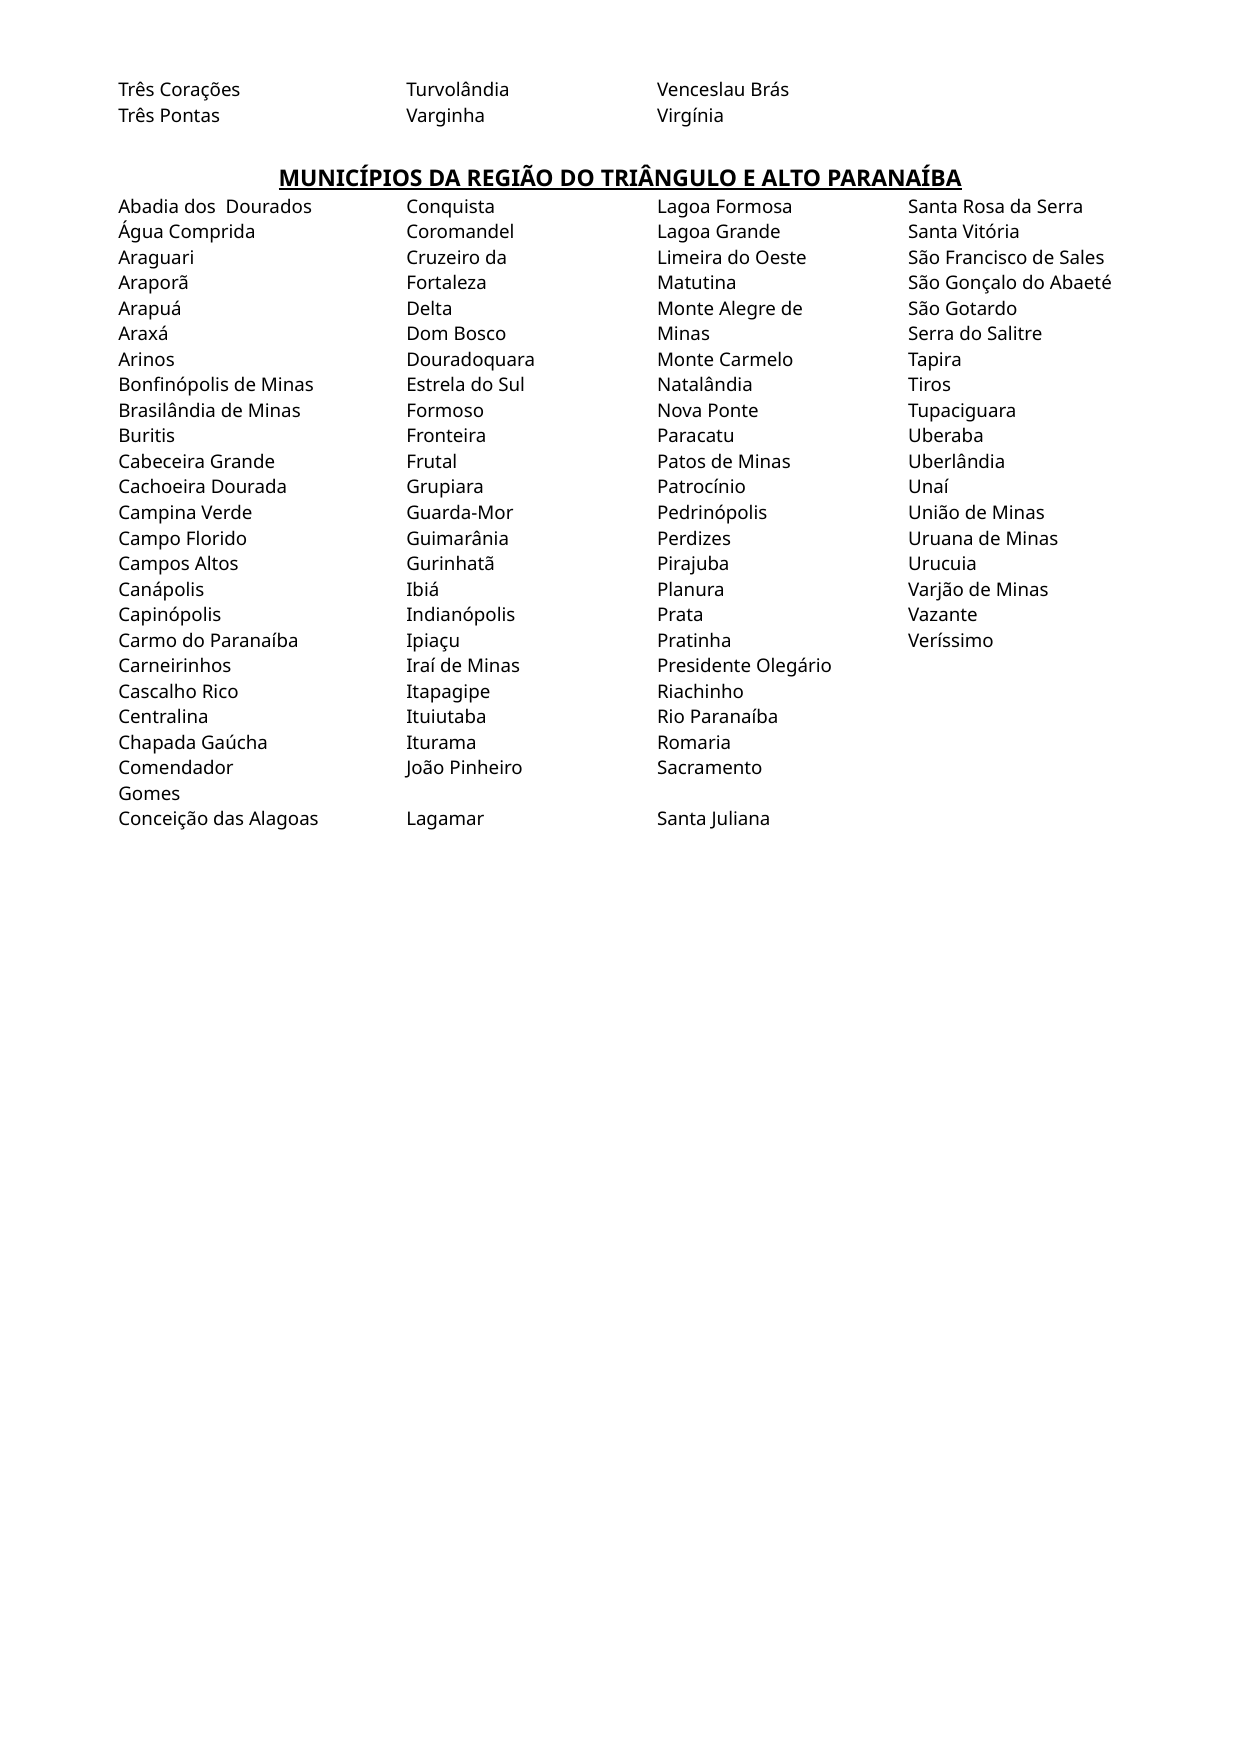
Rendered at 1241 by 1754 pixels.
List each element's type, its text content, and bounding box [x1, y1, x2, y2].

text Iraí de Minas [406, 652, 583, 678]
text União de Minas [908, 499, 1122, 525]
text Frutal [406, 448, 583, 474]
text Perdizes [657, 525, 834, 550]
text Campina Verde [118, 499, 332, 525]
text Limeira do Oeste [657, 244, 834, 270]
text Uberlândia [908, 448, 1122, 474]
text Uruana de Minas [908, 525, 1122, 550]
text Campos Altos [118, 550, 332, 576]
text Comendador [118, 754, 332, 780]
text Centralina [118, 703, 332, 729]
text Guimarânia [406, 525, 583, 550]
text Veríssimo [908, 627, 1122, 652]
text Nova Ponte [657, 397, 834, 423]
text Rio Paranaíba [657, 703, 834, 729]
text Conceição das Alagoas [118, 806, 332, 831]
text Planura [657, 576, 834, 601]
text Chapada Gaúcha [118, 729, 332, 754]
text Matutina [657, 270, 834, 295]
text Lagoa Formosa [657, 193, 834, 219]
text Carneirinhos [118, 652, 332, 678]
text Turvolândia [406, 77, 583, 102]
text Três Corações [118, 77, 332, 102]
text Cachoeira Dourada [118, 474, 332, 499]
text Monte Alegre de Minas [657, 295, 834, 346]
text Araguari [118, 244, 332, 270]
text Patos de Minas [657, 448, 834, 474]
text Coromandel [406, 219, 583, 244]
text Buritis [118, 423, 332, 448]
text Pirajuba [657, 550, 834, 576]
text Uberaba [908, 423, 1122, 448]
text São Gotardo [908, 295, 1122, 321]
text Brasilândia de Minas [118, 397, 332, 423]
text Três Pontas [118, 102, 332, 128]
text Gurinhatã [406, 550, 583, 576]
text Romaria [657, 729, 834, 754]
text Capinópolis [118, 601, 332, 627]
text São Gonçalo do Abaeté [908, 270, 1122, 295]
text Formoso [406, 397, 583, 423]
text Lagamar [406, 806, 583, 831]
text Prata [657, 601, 834, 627]
text Cruzeiro da Fortaleza [406, 244, 583, 295]
text Fronteira [406, 423, 583, 448]
text Douradoquara [406, 346, 583, 372]
text Urucuia [908, 550, 1122, 576]
text Grupiara [406, 474, 583, 499]
text Serra do Salitre [908, 321, 1122, 346]
text Canápolis [118, 576, 332, 601]
text MUNICÍPIOS DA REGIÃO DO TRIÂNGULO E ALTO PARANAÍBA [118, 162, 1122, 193]
text Lagoa Grande [657, 219, 834, 244]
text Varjão de Minas [908, 576, 1122, 601]
text Carmo do Paranaíba [118, 627, 332, 652]
text Araxá [118, 321, 332, 346]
text Guarda-Mor [406, 499, 583, 525]
text Ibiá [406, 576, 583, 601]
text Iturama [406, 729, 583, 754]
text Virgínia [657, 102, 834, 128]
text Gomes [118, 780, 332, 806]
text Estrela do Sul [406, 372, 583, 397]
text Água Comprida [118, 219, 332, 244]
text Arapuá [118, 295, 332, 321]
text Tupaciguara [908, 397, 1122, 423]
text Ipiaçu [406, 627, 583, 652]
text Campo Florido [118, 525, 332, 550]
text Itapagipe [406, 678, 583, 703]
text Cabeceira Grande [118, 448, 332, 474]
text Delta [406, 295, 583, 321]
text João Pinheiro [406, 754, 583, 780]
text Vazante [908, 601, 1122, 627]
text Patrocínio [657, 474, 834, 499]
text Venceslau Brás [657, 77, 834, 102]
text Arinos [118, 346, 332, 372]
text Santa Juliana [657, 806, 834, 831]
text Conquista [406, 193, 583, 219]
text Tapira [908, 346, 1122, 372]
text Abadia dos Dourados [118, 193, 332, 219]
text Pedrinópolis [657, 499, 834, 525]
text Sacramento [657, 754, 834, 780]
text Bonfinópolis de Minas [118, 372, 332, 397]
text Paracatu [657, 423, 834, 448]
text Dom Bosco [406, 321, 583, 346]
text Indianópolis [406, 601, 583, 627]
text Santa Rosa da Serra [908, 193, 1122, 219]
text Ituiutaba [406, 703, 583, 729]
text Tiros [908, 372, 1122, 397]
text Cascalho Rico [118, 678, 332, 703]
text Pratinha [657, 627, 834, 652]
text Unaí [908, 474, 1122, 499]
text Presidente Olegário [657, 652, 834, 678]
text Araporã [118, 270, 332, 295]
text Monte Carmelo [657, 346, 834, 372]
text Riachinho [657, 678, 834, 703]
text Santa Vitória [908, 219, 1122, 244]
text Natalândia [657, 372, 834, 397]
text Varginha [406, 102, 583, 128]
text São Francisco de Sales [908, 244, 1122, 270]
